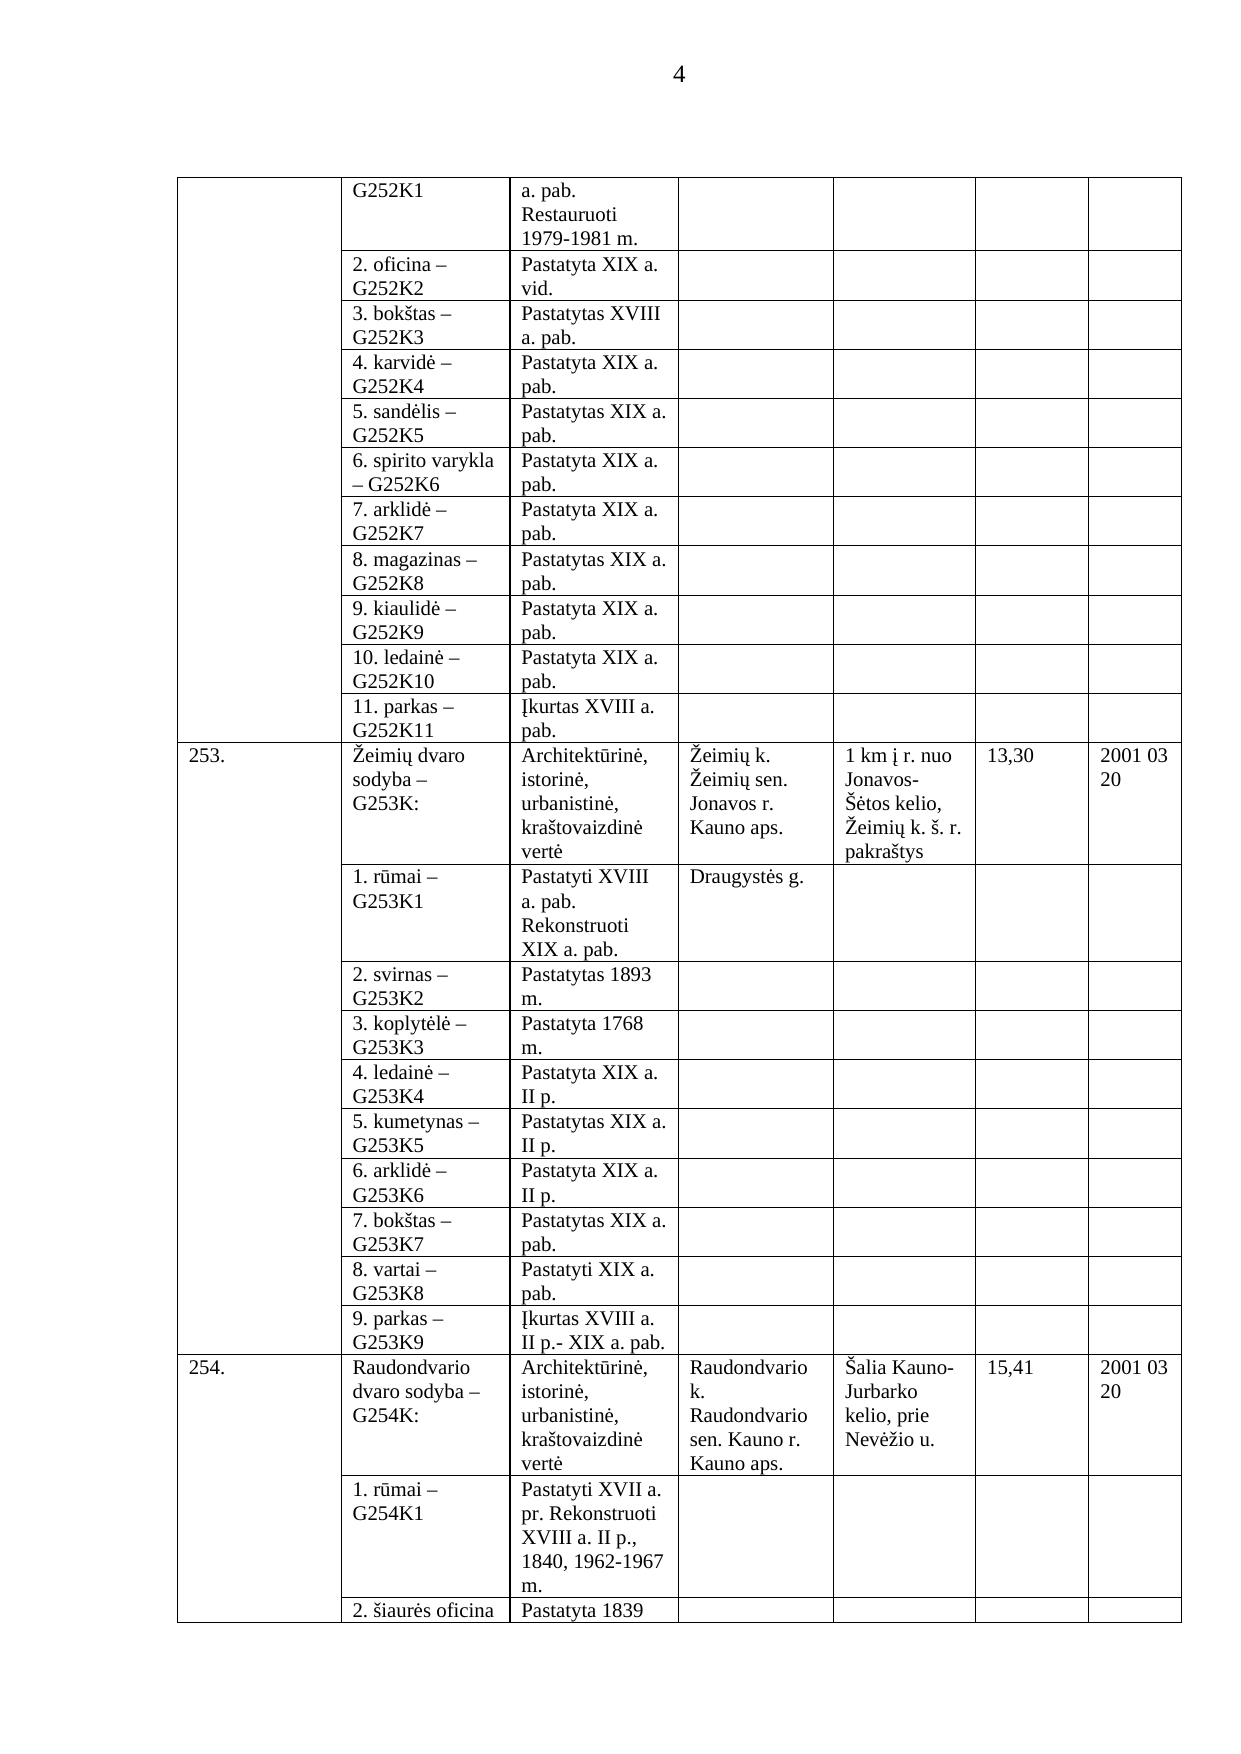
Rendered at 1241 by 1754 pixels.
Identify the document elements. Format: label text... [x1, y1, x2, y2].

table_cell [679, 1159, 833, 1207]
table_cell [1089, 865, 1181, 961]
table_cell Pastatyta XIX a. pab. [511, 448, 678, 496]
table_cell [834, 1208, 975, 1256]
table_cell [834, 1060, 975, 1108]
table_cell [679, 1060, 833, 1108]
table_cell 13,30 [976, 743, 1088, 863]
table_cell [976, 546, 1088, 594]
table_cell Architektūrinė, istorinė, urbanistinė, kraštovaizdinė vertė [511, 1355, 678, 1475]
table_cell [1089, 1060, 1181, 1108]
table_cell [976, 1011, 1088, 1059]
table_cell 8. vartai – G253K8 [342, 1257, 509, 1305]
table_cell 5. kumetynas – G253K5 [342, 1109, 509, 1157]
table_cell 2001 03 20 [1089, 1355, 1181, 1475]
table_cell 8. magazinas – G252K8 [342, 546, 509, 594]
table_cell Pastatyta XIX a. pab. [511, 497, 678, 545]
table_cell [679, 301, 833, 349]
table_cell Pastatyta XIX a. pab. [511, 645, 678, 693]
table_cell Šalia Kauno- Jurbarko kelio, prie Nevėžio u. [834, 1355, 975, 1475]
table_cell [834, 1159, 975, 1207]
table_cell [679, 1598, 833, 1622]
table_cell 11. parkas – G252K11 [342, 694, 509, 742]
table_cell Pastatytas 1893 m. [511, 962, 678, 1010]
table_cell Pastatyti XIX a. pab. [511, 1257, 678, 1305]
table_cell [976, 694, 1088, 742]
table_cell [1089, 546, 1181, 594]
table_cell [679, 645, 833, 693]
table_cell [1089, 251, 1181, 299]
table_cell [976, 448, 1088, 496]
table_cell Raudondvario dvaro sodyba – G254K: [342, 1355, 509, 1475]
table_cell [1089, 1476, 1181, 1597]
table_cell [679, 1306, 833, 1354]
table_cell 254. [178, 1355, 341, 1622]
table_cell [1089, 350, 1181, 398]
table_cell [679, 1208, 833, 1256]
table_cell [834, 546, 975, 594]
table_cell 1 km į r. nuo Jonavos- Šėtos kelio, Žeimių k. š. r. pakraštys [834, 743, 975, 863]
table_cell [1089, 694, 1181, 742]
table_cell [679, 694, 833, 742]
table_cell 2. svirnas – G253K2 [342, 962, 509, 1010]
table_cell [834, 1476, 975, 1597]
table_cell [1089, 1109, 1181, 1157]
table_cell [679, 546, 833, 594]
table_cell [976, 962, 1088, 1010]
table_cell [834, 178, 975, 250]
table_cell Pastatytas XIX a. pab. [511, 1208, 678, 1256]
table_cell [976, 178, 1088, 250]
table_cell 2. oficina – G252K2 [342, 251, 509, 299]
table_cell [834, 1598, 975, 1622]
table_cell [679, 1109, 833, 1157]
table_cell [976, 399, 1088, 447]
table_cell Pastatyta 1768 m. [511, 1011, 678, 1059]
table_cell [976, 1060, 1088, 1108]
table_cell [679, 448, 833, 496]
table_cell Pastatyta XIX a. II p. [511, 1159, 678, 1207]
table_cell Įkurtas XVIII a. II p.- XIX a. pab. [511, 1306, 678, 1354]
table_cell [679, 596, 833, 644]
table_cell [834, 497, 975, 545]
table_cell [679, 962, 833, 1010]
table_cell 15,41 [976, 1355, 1088, 1475]
table_cell Draugystės g. [679, 865, 833, 961]
table_cell [834, 350, 975, 398]
table_cell [834, 399, 975, 447]
table_cell [1089, 178, 1181, 250]
table_cell Pastatyta XIX a. pab. [511, 350, 678, 398]
table_cell 7. arklidė – G252K7 [342, 497, 509, 545]
table_cell [976, 1208, 1088, 1256]
table_cell 6. arklidė – G253K6 [342, 1159, 509, 1207]
table_cell Architektūrinė, istorinė, urbanistinė, kraštovaizdinė vertė [511, 743, 678, 863]
table_cell [834, 962, 975, 1010]
table_cell Pastatytas XIX a. pab. [511, 399, 678, 447]
table_cell 3. bokštas – G252K3 [342, 301, 509, 349]
table_cell G252K1 [342, 178, 509, 250]
table_cell [679, 1011, 833, 1059]
table_cell [834, 251, 975, 299]
table_cell [1089, 1208, 1181, 1256]
table_cell [679, 178, 833, 250]
table_cell [976, 1159, 1088, 1207]
table_cell [976, 1306, 1088, 1354]
table_cell [834, 865, 975, 961]
table_cell 4. ledainė – G253K4 [342, 1060, 509, 1108]
table_cell 9. kiaulidė – G252K9 [342, 596, 509, 644]
table_cell [976, 596, 1088, 644]
table_cell [834, 645, 975, 693]
table_cell 3. koplytėlė – G253K3 [342, 1011, 509, 1059]
table_cell [976, 350, 1088, 398]
table_cell Įkurtas XVIII a. pab. [511, 694, 678, 742]
table_cell [1089, 645, 1181, 693]
table_cell 6. spirito varykla – G252K6 [342, 448, 509, 496]
table_cell Pastatyta XIX a. II p. [511, 1060, 678, 1108]
table_cell [679, 251, 833, 299]
table_cell Pastatyti XVIII a. pab. Rekonstruoti XIX a. pab. [511, 865, 678, 961]
table_cell Pastatytas XVIII a. pab. [511, 301, 678, 349]
table_cell [1089, 497, 1181, 545]
table_cell [976, 251, 1088, 299]
table_cell Pastatytas XIX a. pab. [511, 546, 678, 594]
table_cell [679, 497, 833, 545]
table_cell 2. šiaurės oficina [342, 1598, 509, 1622]
table_cell Pastatyta XIX a. vid. [511, 251, 678, 299]
table_cell 10. ledainė – G252K10 [342, 645, 509, 693]
table_cell [976, 645, 1088, 693]
table_cell [834, 301, 975, 349]
table_cell [1089, 962, 1181, 1010]
table_cell 9. parkas – G253K9 [342, 1306, 509, 1354]
table_cell [1089, 1011, 1181, 1059]
table_cell [834, 1306, 975, 1354]
table_cell Raudondvario k. Raudondvario sen. Kauno r. Kauno aps. [679, 1355, 833, 1475]
table_cell [1089, 399, 1181, 447]
table_cell [834, 1011, 975, 1059]
table_cell [178, 178, 341, 742]
table_cell a. pab. Restauruoti 1979-1981 m. [511, 178, 678, 250]
table_cell [976, 865, 1088, 961]
table_cell 7. bokštas – G253K7 [342, 1208, 509, 1256]
table_cell Pastatyta 1839 [511, 1598, 678, 1622]
table_cell [834, 694, 975, 742]
table_cell [976, 1257, 1088, 1305]
table_cell [679, 1257, 833, 1305]
table_cell Pastatyta XIX a. pab. [511, 596, 678, 644]
table_cell 253. [178, 743, 341, 1354]
table_cell [1089, 1306, 1181, 1354]
table_cell 1. rūmai – G254K1 [342, 1476, 509, 1597]
table_cell [976, 1598, 1088, 1622]
table_cell [976, 497, 1088, 545]
table_cell [679, 1476, 833, 1597]
table_cell [834, 1109, 975, 1157]
table_cell 4. karvidė – G252K4 [342, 350, 509, 398]
table_cell [1089, 596, 1181, 644]
table_cell [976, 1109, 1088, 1157]
table_cell [1089, 1159, 1181, 1207]
table_cell [1089, 301, 1181, 349]
table_cell [976, 1476, 1088, 1597]
table_cell Žeimių dvaro sodyba – G253K: [342, 743, 509, 863]
table_cell [834, 1257, 975, 1305]
table_cell Žeimių k. Žeimių sen. Jonavos r. Kauno aps. [679, 743, 833, 863]
table_cell 5. sandėlis – G252K5 [342, 399, 509, 447]
table_cell Pastatytas XIX a. II p. [511, 1109, 678, 1157]
table_cell 2001 03 20 [1089, 743, 1181, 863]
table_cell Pastatyti XVII a. pr. Rekonstruoti XVIII a. II p., 1840, 1962-1967 m. [511, 1476, 678, 1597]
table_cell [834, 596, 975, 644]
table_cell [976, 301, 1088, 349]
table_cell [834, 448, 975, 496]
table_cell [1089, 448, 1181, 496]
table_cell [1089, 1598, 1181, 1622]
table_cell 1. rūmai – G253K1 [342, 865, 509, 961]
table_cell [1089, 1257, 1181, 1305]
table_cell [679, 399, 833, 447]
table_cell [679, 350, 833, 398]
